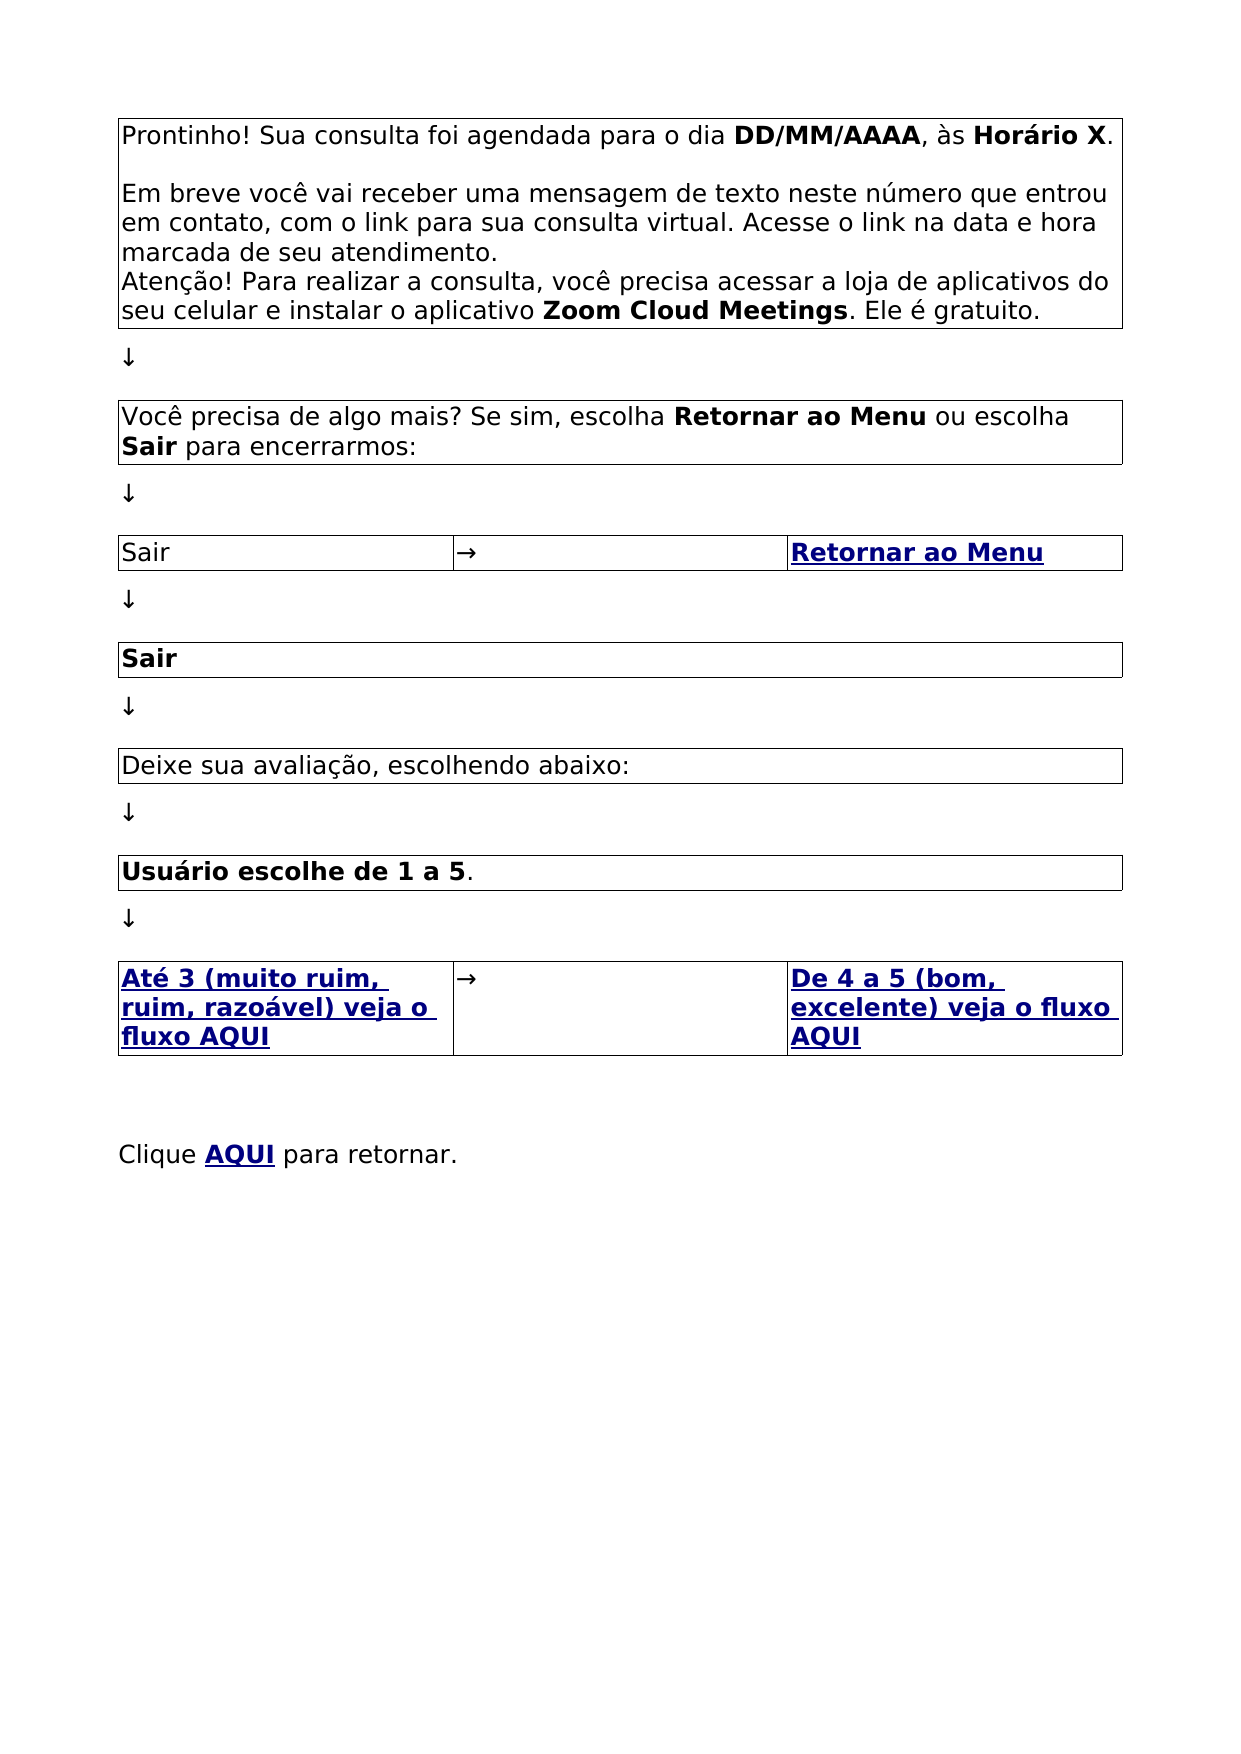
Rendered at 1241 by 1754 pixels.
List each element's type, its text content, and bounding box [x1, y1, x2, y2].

table_header Usuário escolhe de 1 a 5. [119, 856, 1122, 890]
text ↓ [118, 904, 1122, 934]
table_header → [454, 536, 787, 570]
table_header Você precisa de algo mais? Se sim, escolha Retornar ao Menu ou escolha Sair para encerrarmos: [119, 401, 1122, 464]
table_header Até 3 (muito ruim, ruim, razoável) veja o fluxo AQUI [119, 962, 453, 1054]
table_header Sair [119, 643, 1122, 677]
text ↓ [118, 343, 1122, 372]
table_header → [454, 962, 787, 1054]
table_header Retornar ao Menu [788, 536, 1122, 570]
table_header Deixe sua avaliação, escolhendo abaixo: [119, 749, 1122, 783]
text ↓ [118, 479, 1122, 508]
text ↓ [118, 585, 1122, 614]
text Clique AQUI para retornar. [118, 1140, 1122, 1198]
table_header Prontinho! Sua consulta foi agendada para o dia DD/MM/AAAA, às Horário X. Em breve você vai receber uma mensagem de texto neste número que entrou em contato, com o link para sua consulta virtual. Acesse o link na data e hora marcada de seu atendimento. Atenção! Para realizar a consulta, você precisa acessar a loja de aplicativos do seu celular e instalar o aplicativo Zoom Cloud Meetings. Ele é gratuito. [119, 119, 1122, 328]
text ↓ [118, 692, 1122, 721]
table_header Sair [119, 536, 453, 570]
text ↓ [118, 798, 1122, 827]
table_header De 4 a 5 (bom, excelente) veja o fluxo AQUI [788, 962, 1122, 1054]
